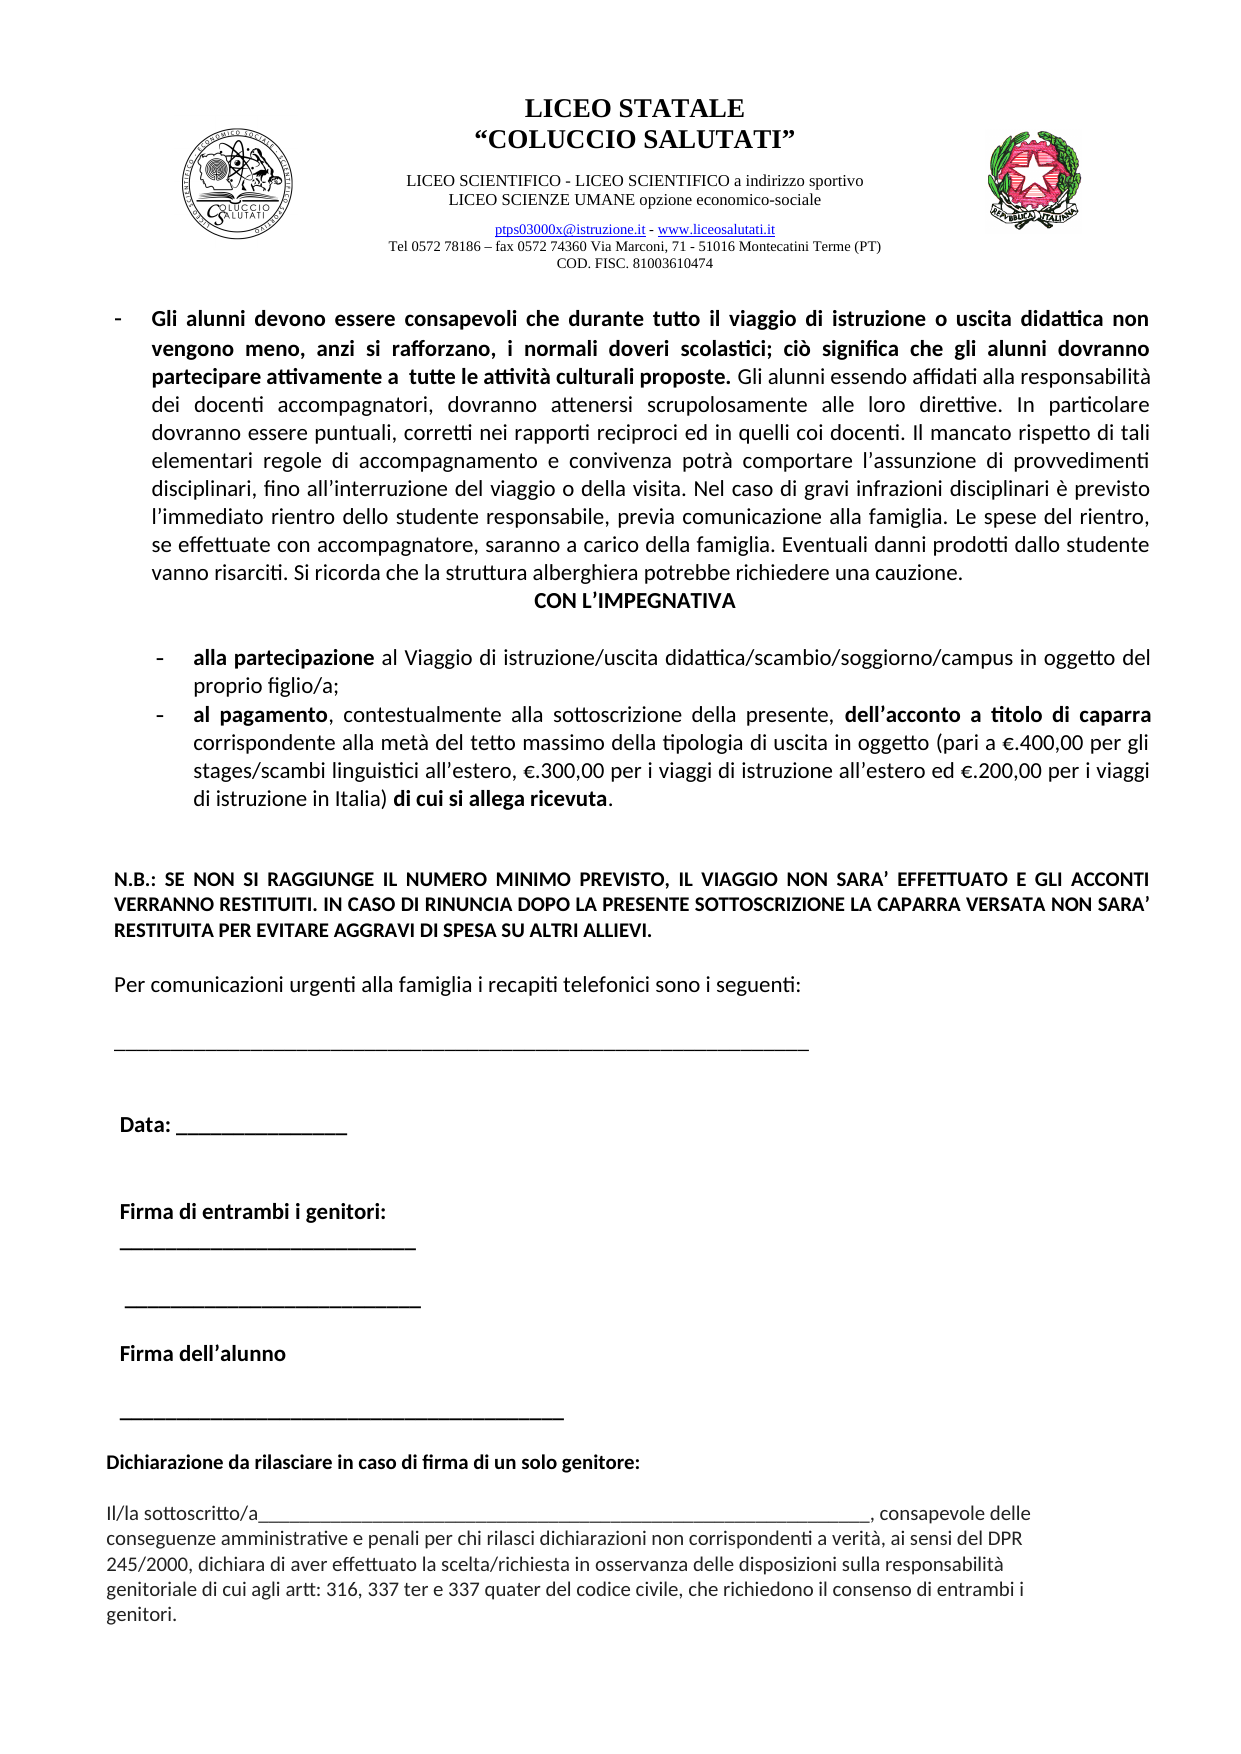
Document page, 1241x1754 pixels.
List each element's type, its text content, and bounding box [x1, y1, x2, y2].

list Gli alunni devono essere consapevoli che durante tutto il viaggio di istruzione o uscita didattica non vengono meno, anzi si rafforzano, i normali doveri scolastici; ciò significa che gli alunni dovranno partecipare attivamente a tutte le attività culturali proposte. Gli alunni essendo affidati alla responsabilità dei docenti accompagnatori, dovranno attenersi scrupolosamente alle loro direttive. In particolare dovranno essere puntuali, corretti nei rapporti reciproci ed in quelli coi docenti. Il mancato rispetto di tali elementari regole di accompagnamento e convivenza potrà comportare l’assunzione di provvedimenti disciplinari, fino all’interruzione del viaggio o della visita. Nel caso di gravi infrazioni disciplinari è previsto l’immediato rientro dello studente responsabile, previa comunicazione alla famiglia. Le spese del rientro, se effettuate con accompagnatore, saranno a carico della famiglia. Eventuali danni prodotti dallo studente vanno risarciti. Si ricorda che la struttura alberghiera potrebbe richiedere una cauzione. [114, 300, 1152, 586]
picture [173, 115, 299, 248]
text _____________________________________________________________ [114, 1026, 1152, 1054]
text Per comunicazioni urgenti alla famiglia i recapiti telefonici sono i seguenti: [114, 970, 1152, 998]
table_header [1057, 1083, 1143, 1627]
table_cell [1004, 1312, 1043, 1424]
table_header [1004, 1110, 1043, 1312]
table_header Data: _______________ Firma di entrambi i genitori: __________________________ __________________________ [108, 1110, 1003, 1312]
table_header Dichiarazione da rilasciare in caso di firma di un solo genitore: Il/la sottoscritto/a___________________________________________________________, consapevole delle conseguenze amministrative e penali per chi rilasci dichiarazioni non corrispondenti a verità, ai sensi del DPR 245/2000, dichiara di aver effettuato la scelta/richiesta in osservanza delle disposizioni sulla responsabilità genitoriale di cui agli artt: 316, 337 ter e 337 quater del codice civile, che richiedono il consenso di entrambi i genitori. FIRMA DEL GENITORE________________________________________________ [95, 1083, 1057, 1627]
text CON L’IMPEGNATIVA [118, 586, 1152, 614]
list al pagamento, contestualmente alla sottoscrizione della presente, dell’acconto a titolo di caparra corrispondente alla metà del tetto massimo della tipologia di uscita in oggetto (pari a €.400,00 per gli stages/scambi linguistici all’estero, €.300,00 per i viaggi di istruzione all’estero ed €.200,00 per i viaggi di istruzione in Italia) di cui si allega ricevuta. [156, 699, 1152, 813]
list alla partecipazione al Viaggio di istruzione/uscita didattica/scambio/soggiorno/campus in oggetto del proprio figlio/a; [156, 642, 1152, 699]
text N.B.: SE NON SI RAGGIUNGE IL NUMERO MINIMO PREVISTO, IL VIAGGIO NON SARA’ EFFETTUATO E GLI ACCONTI VERRANNO RESTITUITI. IN CASO DI RINUNCIA DOPO LA PRESENTE SOTTOSCRIZIONE LA CAPARRA VERSATA NON SARA’ RESTITUITA PER EVITARE AGGRAVI DI SPESA SU ALTRI ALLIEVI. [114, 866, 1152, 942]
picture [985, 129, 1083, 234]
table_cell Firma dell’alunno _______________________________________ [108, 1312, 1003, 1424]
